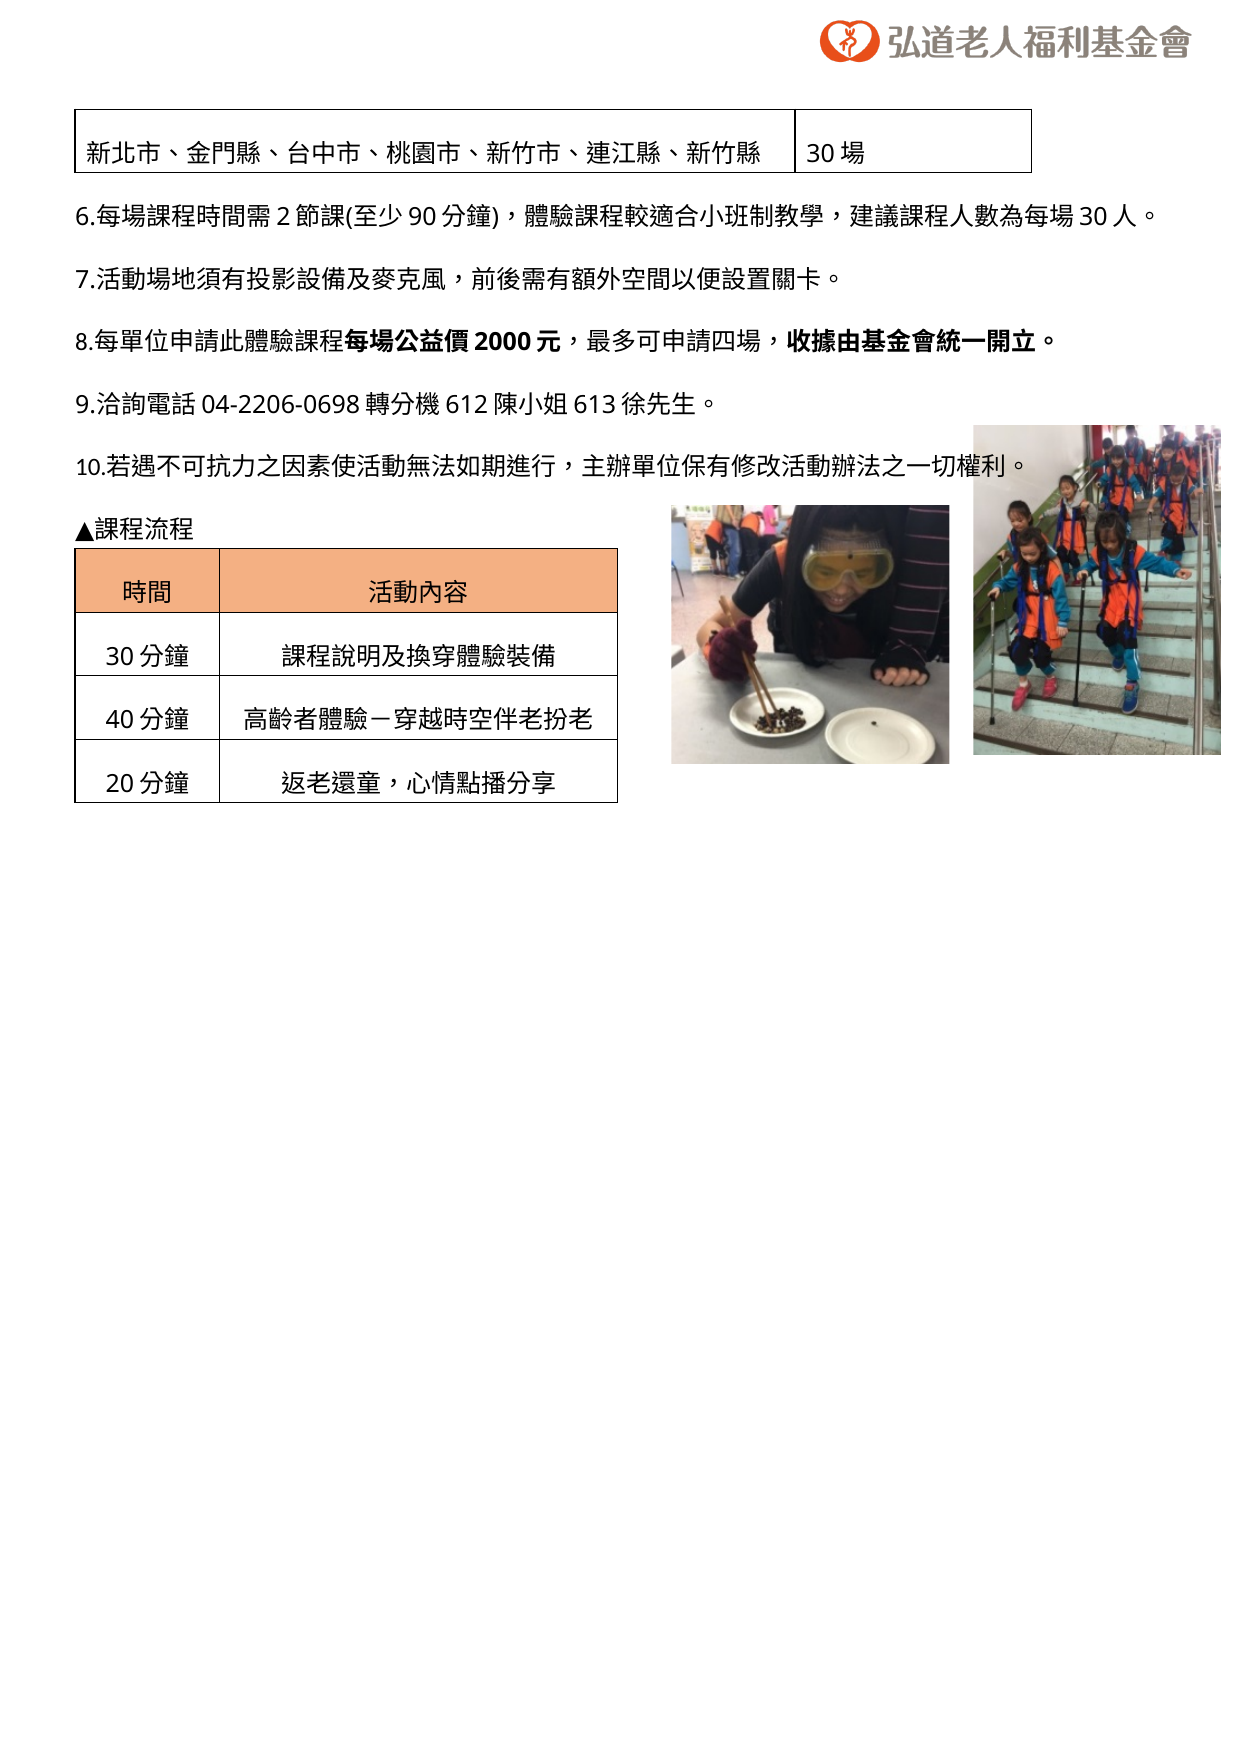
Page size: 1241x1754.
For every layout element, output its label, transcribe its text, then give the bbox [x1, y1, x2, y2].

list 每單位申請此體驗課程每場公益價2000元，最多可申請四場，收據由基金會統一開立。 [75, 298, 1165, 361]
text ▲課程流程 [75, 486, 973, 548]
table_cell 30分鐘 [76, 613, 219, 675]
table_header 活動內容 [220, 549, 617, 612]
table_cell 40分鐘 [76, 676, 219, 739]
list 活動場地須有投影設備及麥克風，前後需有額外空間以便設置關卡。 [75, 236, 1165, 298]
table_cell 返老還童，心情點播分享 [220, 740, 617, 802]
list 若遇不可抗力之因素使活動無法如期進行，主辦單位保有修改活動辦法之一切權利。 [75, 423, 1165, 486]
table_cell 新北市、金門縣、台中市、桃園市、新竹市、連江縣、新竹縣 [76, 110, 794, 172]
table_cell 20分鐘 [76, 740, 219, 802]
list 每場課程時間需2節課(至少90分鐘)，體驗課程較適合小班制教學，建議課程人數為每場30人。 [75, 173, 1165, 236]
list 洽詢電話04-2206-0698轉分機612陳小姐613徐先生。 [75, 361, 1165, 423]
table_cell 高齡者體驗－穿越時空伴老扮老 [220, 676, 617, 739]
table_cell 課程說明及換穿體驗裝備 [220, 613, 617, 675]
table_header 時間 [76, 549, 219, 612]
table_cell 30場 [796, 110, 1031, 172]
